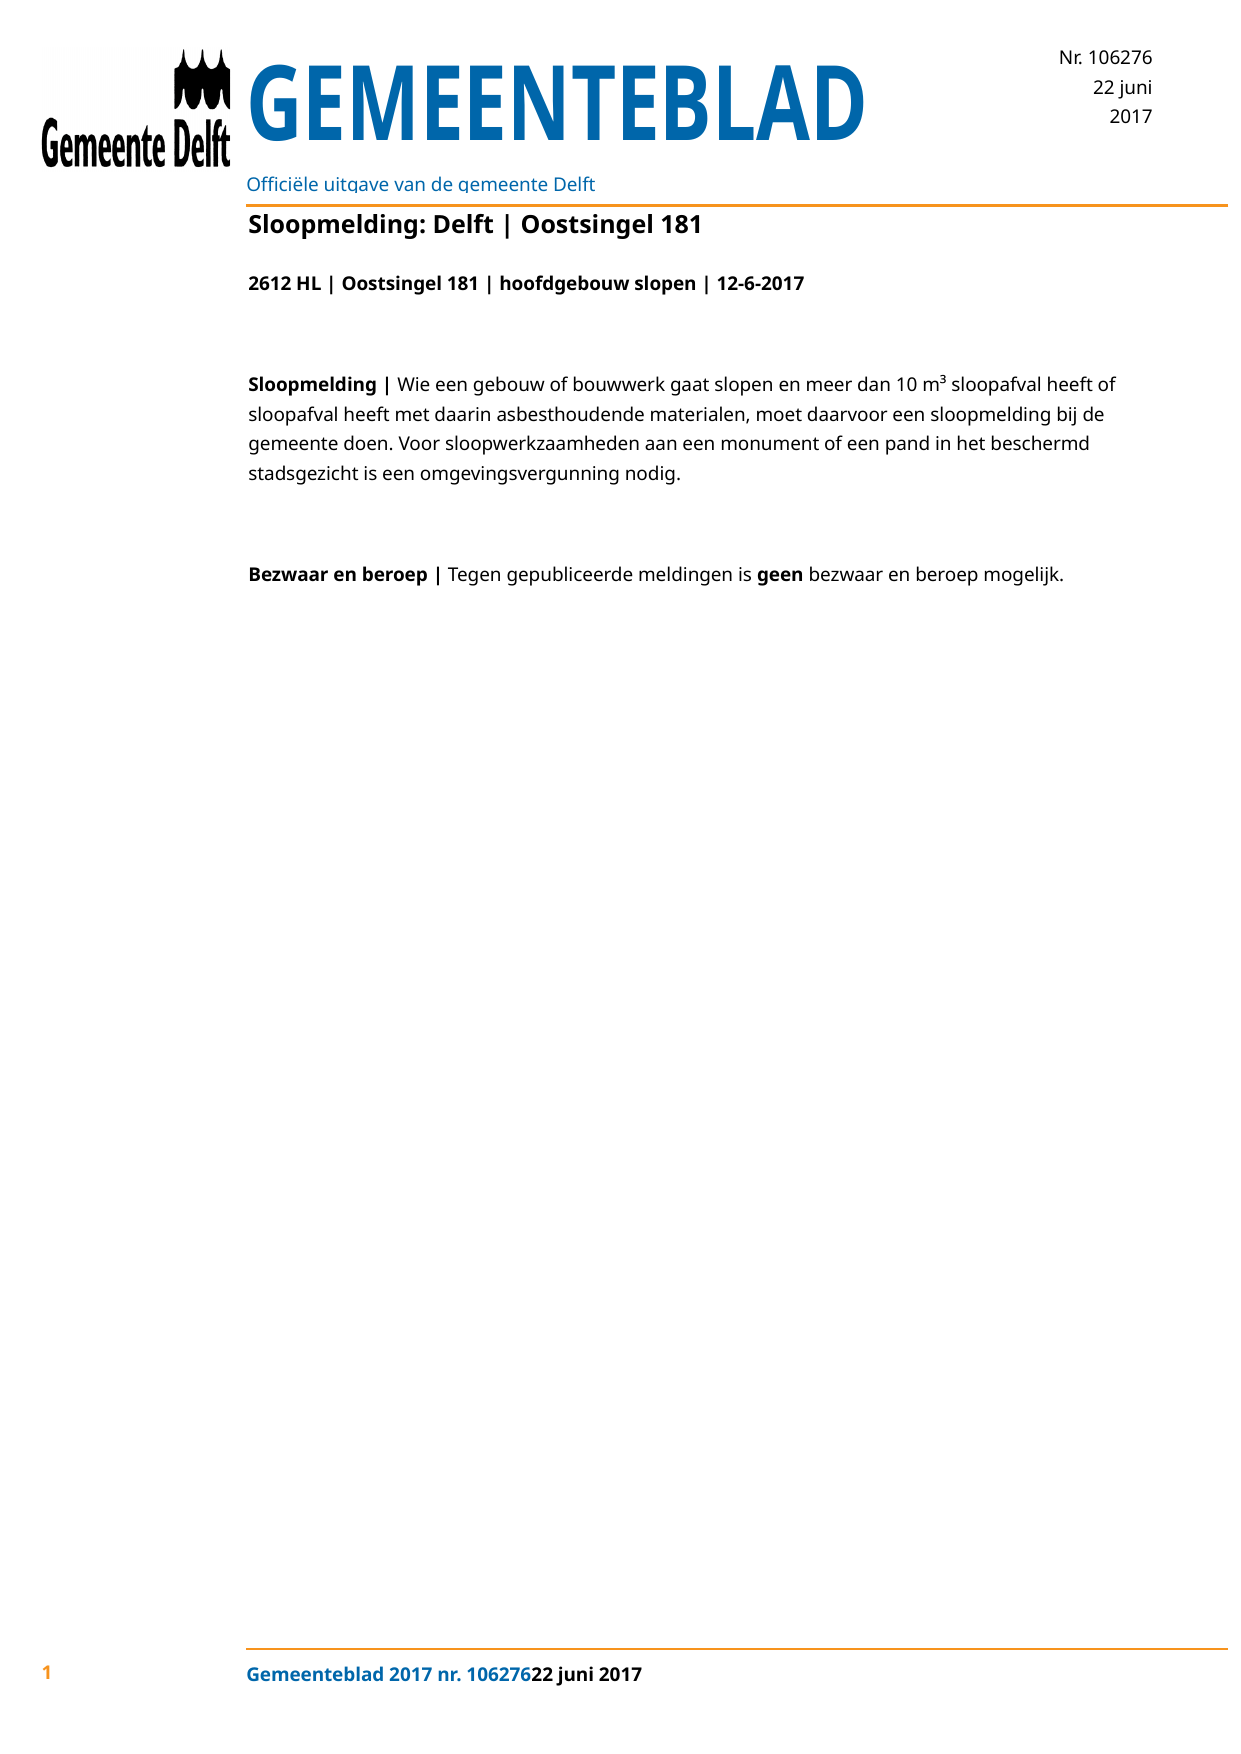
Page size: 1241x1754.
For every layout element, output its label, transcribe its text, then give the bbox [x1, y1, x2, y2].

text Bezwaar en beroep | Tegen gepubliceerde meldingen is geen bezwaar en beroep mogelijk. [248, 561, 1152, 586]
text Sloopmelding: Delft | Oostsingel 181 [248, 207, 1152, 241]
text Sloopmelding | Wie een gebouw of bouwwerk gaat slopen en meer dan 10 m³ sloopafval heeft of sloopafval heeft met daarin asbesthoudende materialen, moet daarvoor een sloopmelding bij de gemeente doen. Voor sloopwerkzaamheden aan een monument of een pand in het beschermd stadsgezicht is een omgevingsvergunning nodig. [248, 371, 1152, 486]
picture [41, 47, 231, 172]
text 2612 HL | Oostsingel 181 | hoofdgebouw slopen | 12-6-2017 [248, 270, 1152, 296]
